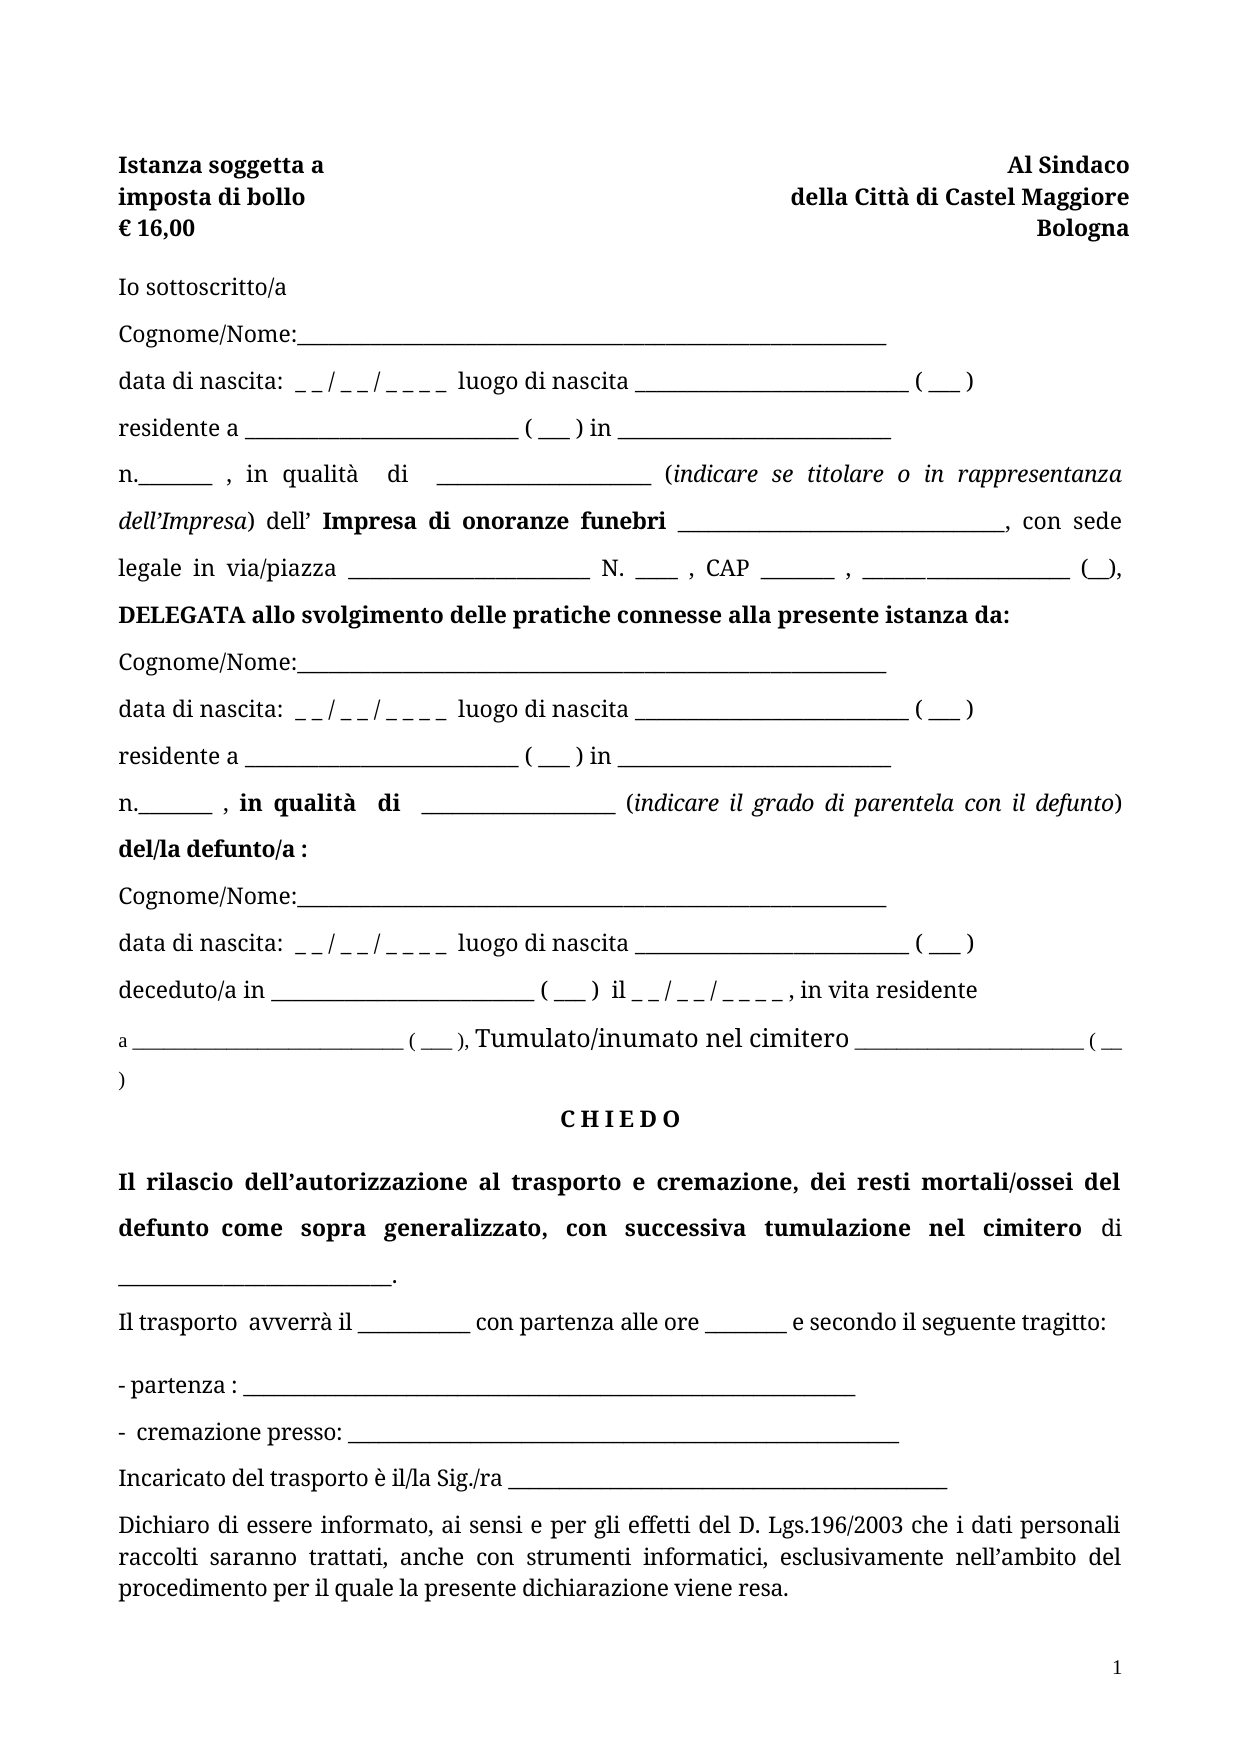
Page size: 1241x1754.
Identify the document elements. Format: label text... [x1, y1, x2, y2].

table_header Istanza soggetta a imposta di bollo € 16,00 [111, 149, 347, 271]
text data di nascita: _ _ / _ _ / _ _ _ _ luogo di nascita _______________­­­___________ ( ___ ) [118, 927, 1122, 958]
text residente a __________________________ ( ___ ) in __________________________ [118, 411, 1122, 443]
text Cognome/Nome:________________________________________________________ [118, 646, 1122, 677]
text - partenza : ____________________________________________________________ [118, 1368, 1122, 1400]
text Dichiaro di essere informato, ai sensi e per gli effetti del D. Lgs.196/2003 che i dati personali raccolti saranno trattati, anche con strumenti informatici, esclusivamente nell’ambito del procedimento per il quale la presente dichiarazione viene resa. [118, 1509, 1122, 1603]
text n._______ , in qualità di _____________________ (indicare se titolare o in rappresentanza dell’Impresa) dell’ Impresa di onoranze funebri ________________________________, con sede legale in via/piazza _______________________ N. ____ , CAP _______ , ____________________ (__), DELEGATA allo svolgimento delle pratiche connesse alla presente istanza da: [118, 458, 1122, 630]
text data di nascita: _ _ / _ _ / _ _ _ _ luogo di nascita __________________________ ( ___ ) [118, 364, 1122, 396]
text data di nascita: _ _ / _ _ / _ _ _ _ luogo di nascita __________________________ ( ___ ) [118, 693, 1122, 724]
text Cognome/Nome:________________________________________________________ [118, 318, 1122, 349]
subtitle C H I E D O [118, 1103, 1122, 1134]
table_header Al Sindaco della Città di Castel Maggiore Bologna [347, 149, 1137, 271]
text a __________________________ ( ___ ), Tumulato/inumato nel cimitero ______________________ ( __ ) [118, 1021, 1122, 1091]
text residente a __________________________ ( ___ ) in __________________________ [118, 739, 1122, 771]
text n._______ , in qualità di ___________________ (indicare il grado di parentela con il defunto) del/la defunto/a : [118, 786, 1122, 864]
text deceduto/a in _________________________ ( ___ ) il _ _ / _ _ / _ _ _ _ , in vita residente [118, 974, 1122, 1005]
text - cremazione presso: ______________________________________________________ [118, 1415, 1122, 1447]
text Il rilascio dell’autorizzazione al trasporto e cremazione, dei resti mortali/ossei del defunto come sopra generalizzato, con successiva tumulazione nel cimitero di __________________________. [118, 1165, 1122, 1290]
text Il trasporto avverrà il ___________ con partenza alle ore ________ e secondo il seguente tragitto: [118, 1306, 1122, 1337]
text Cognome/Nome:________________________________________________________ [118, 880, 1122, 911]
text Incaricato del trasporto è il/la Sig./ra ___________________________________________ [118, 1462, 1122, 1493]
text Io sottoscritto/a [118, 271, 1122, 302]
